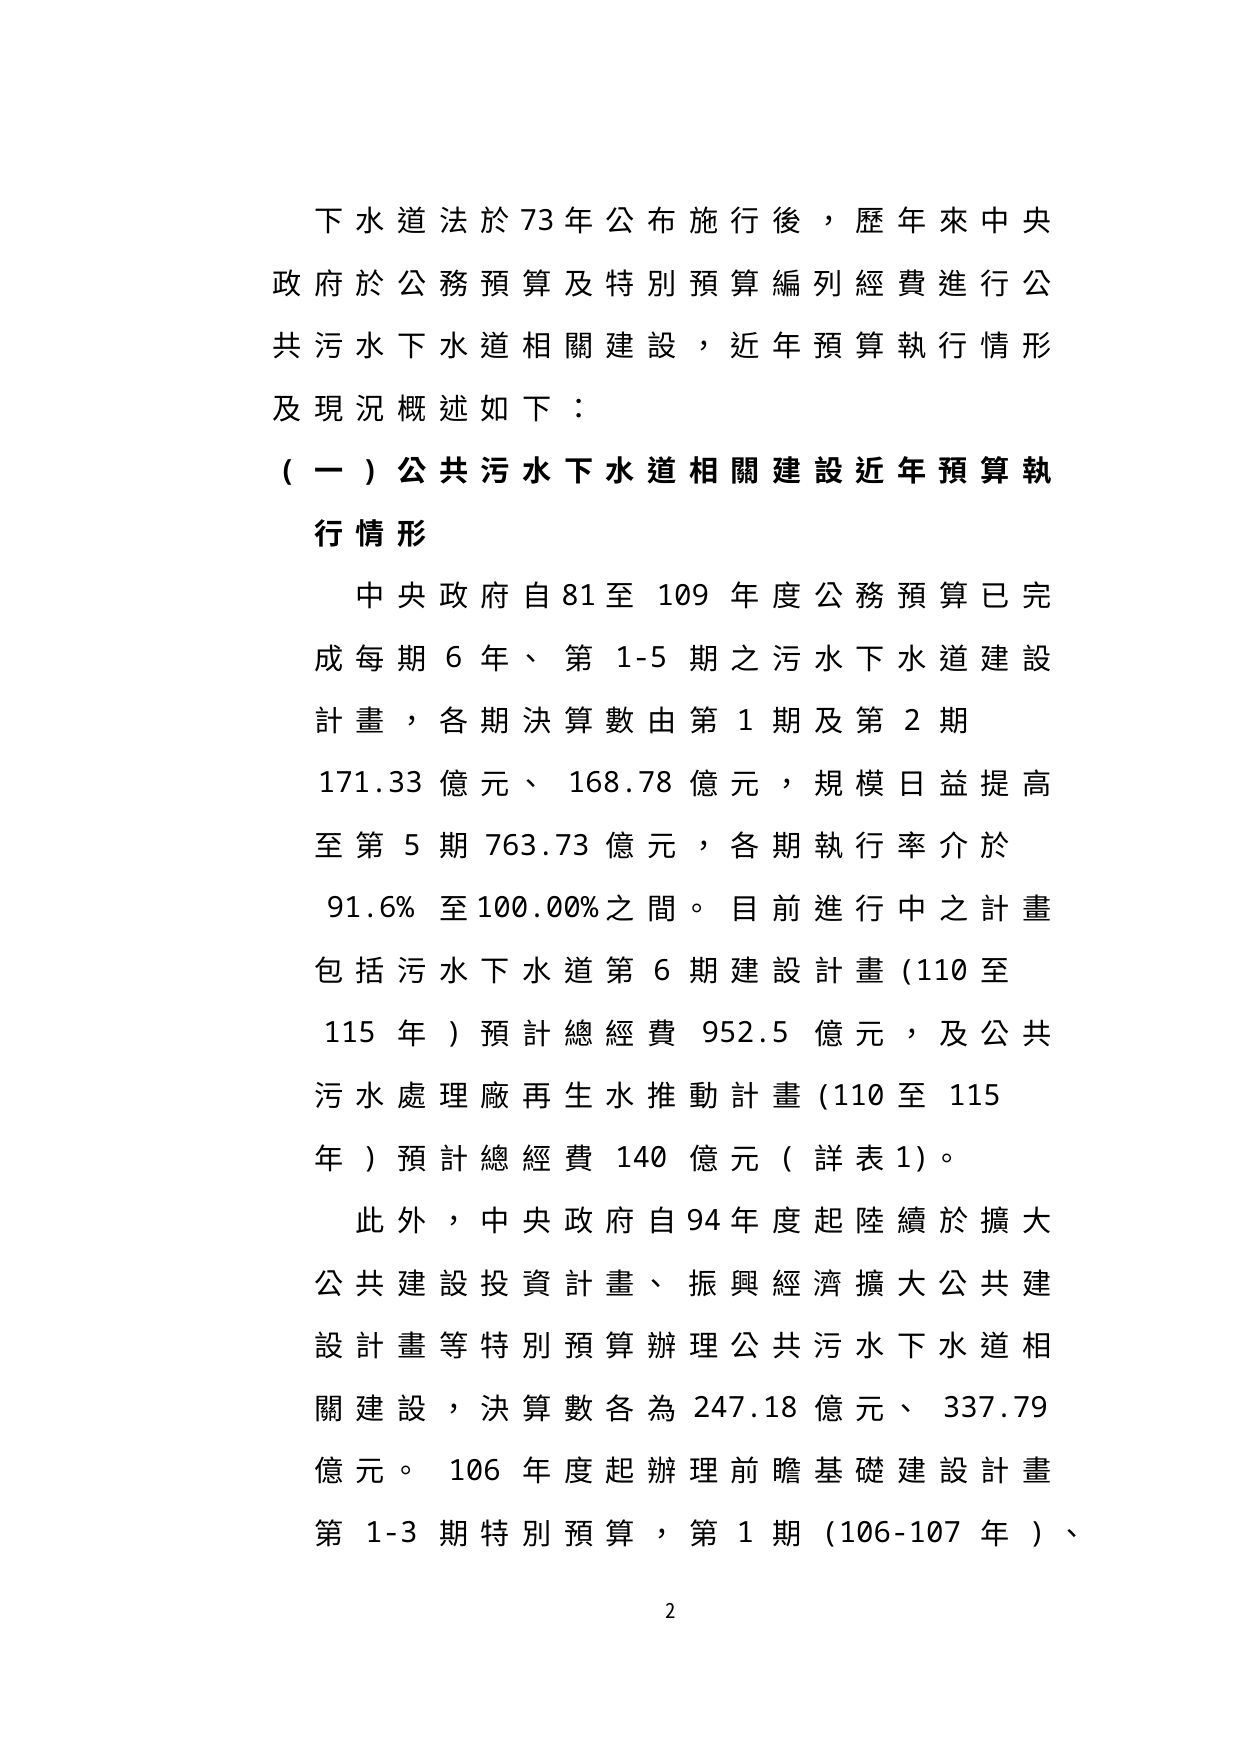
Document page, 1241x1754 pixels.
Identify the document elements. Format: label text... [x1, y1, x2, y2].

text (一)公共污水下水道相關建設近年預算執行情形 [242, 427, 1058, 552]
text 下水道法於73年公布施行後，歷年來中央政府於公務預算及特別預算編列經費進行公共污水下水道相關建設，近年預算執行情形及現況概述如下： [242, 177, 1058, 427]
text 中央政府自81至109年度公務預算已完成每期6年、第1-5期之污水下水道建設計畫，各期決算數由第1期及第2期171.33億元、168.78億元，規模日益提高至第5期763.73億元，各期執行率介於91.6%至100.00%之間。目前進行中之計畫包括污水下水道第6期建設計畫(110至115年)預計總經費952.5億元，及公共污水處理廠再生水推動計畫(110至115年)預計總經費140億元(詳表1)。 [271, 552, 1058, 1177]
text 此外，中央政府自94年度起陸續於擴大公共建設投資計畫、振興經濟擴大公共建設計畫等特別預算辦理公共污水下水道相關建設，決算數各為247.18億元、337.79億元。106年度起辦理前瞻基礎建設計畫第1-3期特別預算，第1期(106-107年)、第2期(108-109年)決算數各為18.84億元及30.01億元，第3期(110-111年)特別預算則編列預算數3.33億元(詳表1)。 [271, 1177, 1058, 1552]
